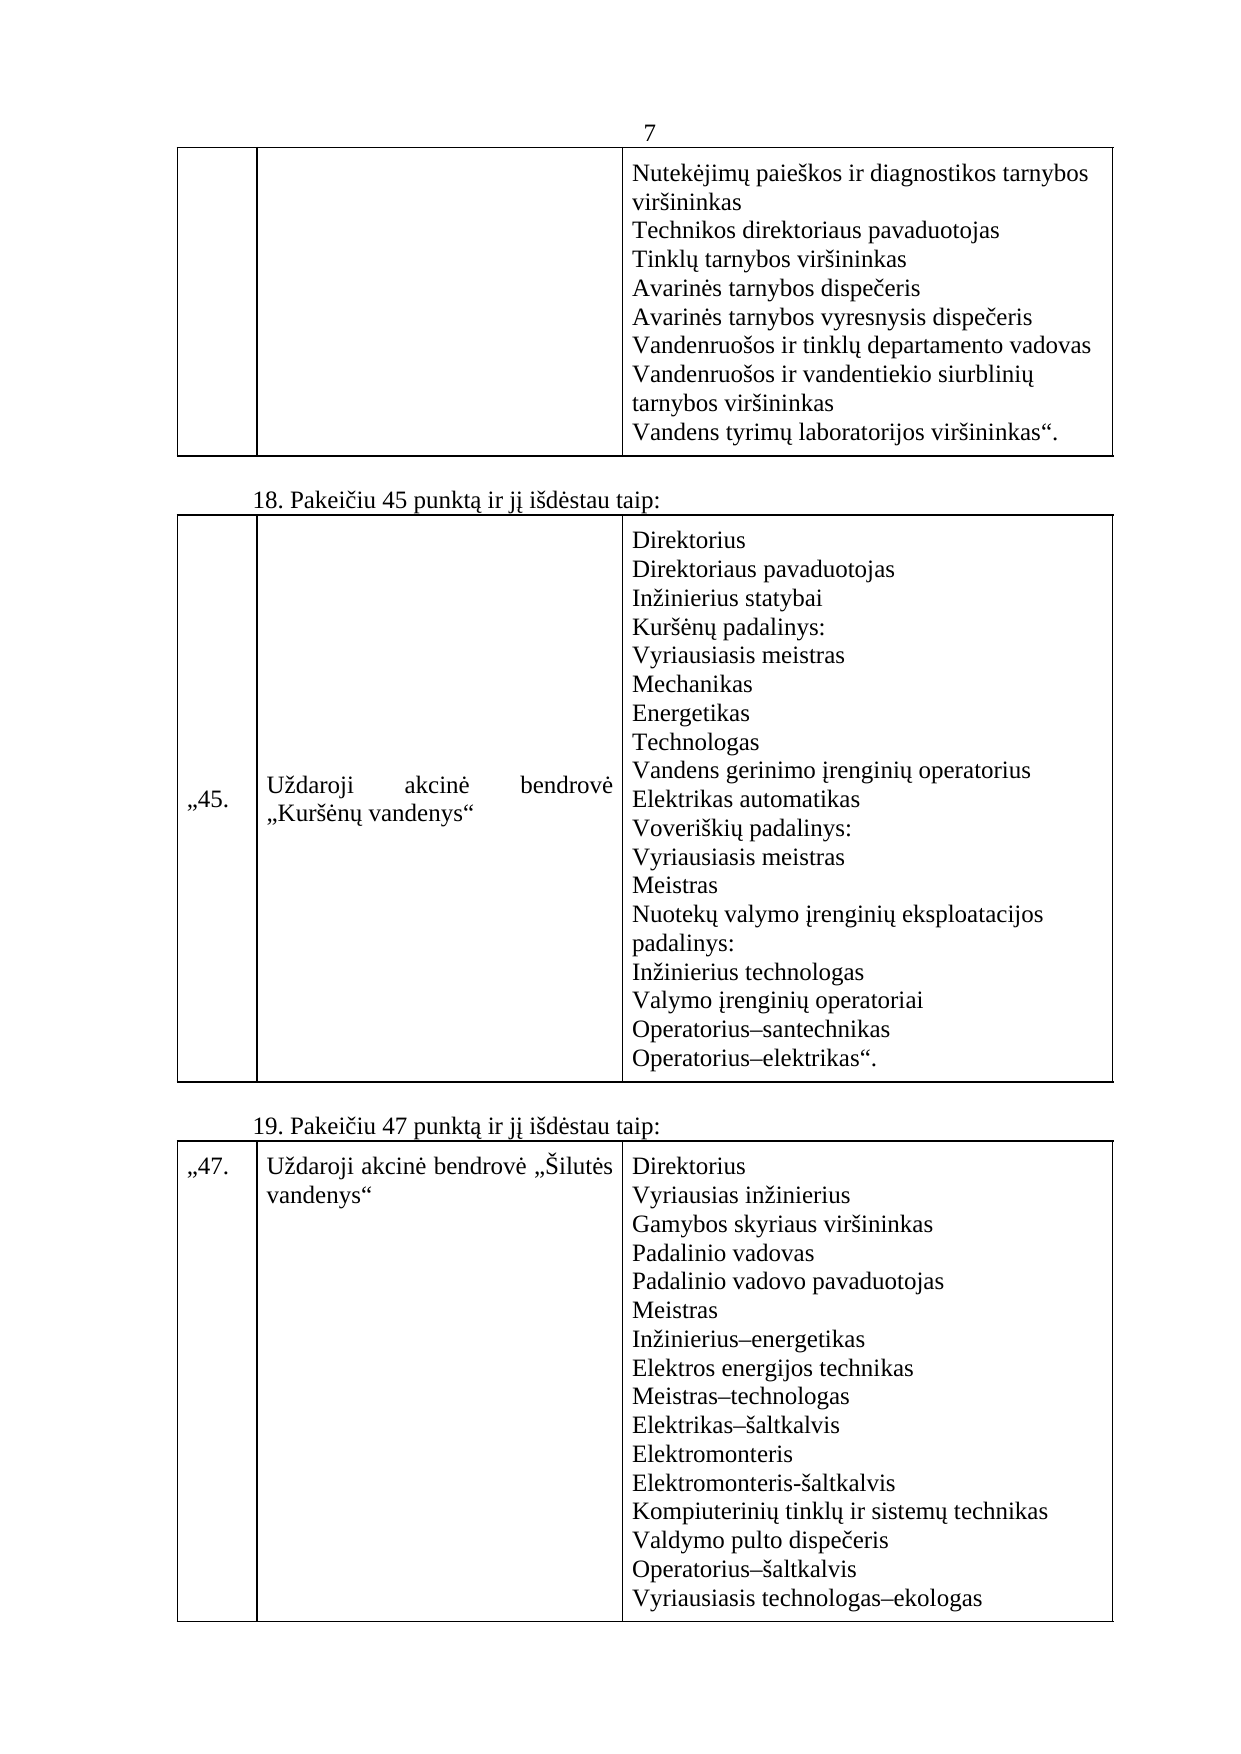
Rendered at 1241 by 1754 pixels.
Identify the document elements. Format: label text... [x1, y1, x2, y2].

table_header „47. [178, 1142, 256, 1621]
table_header [258, 148, 622, 455]
table_header Direktorius Vyriausias inžinierius Gamybos skyriaus viršininkas Padalinio vadovas Padalinio vadovo pavaduotojas Meistras Inžinierius–energetikas Elektros energijos technikas Meistras–technologas Elektrikas–šaltkalvis Elektromonteris Elektromonteris-šaltkalvis Kompiuterinių tinklų ir sistemų technikas Valdymo pulto dispečeris Operatorius–šaltkalvis Vyriausiasis technologas–ekologas [623, 1142, 1112, 1621]
text 19. Pakeičiu 47 punktą ir jį išdėstau taip: [252, 1111, 1122, 1140]
text 18. Pakeičiu 45 punktą ir jį išdėstau taip: [252, 485, 1122, 514]
table_header Nutekėjimų paieškos ir diagnostikos tarnybos viršininkas Technikos direktoriaus pavaduotojas Tinklų tarnybos viršininkas Avarinės tarnybos dispečeris Avarinės tarnybos vyresnysis dispečeris Vandenruošos ir tinklų departamento vadovas Vandenruošos ir vandentiekio siurblinių tarnybos viršininkas Vandens tyrimų laboratorijos viršininkas“. [623, 148, 1112, 455]
table_header Uždaroji akcinė bendrovė „Šilutės vandenys“ [258, 1142, 622, 1621]
table_header „45. [178, 516, 256, 1081]
table_header [178, 148, 256, 455]
table_header Direktorius Direktoriaus pavaduotojas Inžinierius statybai Kuršėnų padalinys: Vyriausiasis meistras Mechanikas Energetikas Technologas Vandens gerinimo įrenginių operatorius Elektrikas automatikas Voveriškių padalinys: Vyriausiasis meistras Meistras Nuotekų valymo įrenginių eksploatacijos padalinys: Inžinierius technologas Valymo įrenginių operatoriai Operatorius–santechnikas Operatorius–elektrikas“. [623, 516, 1112, 1081]
table_header Uždaroji akcinė bendrovė „Kuršėnų vandenys“ [258, 516, 622, 1081]
